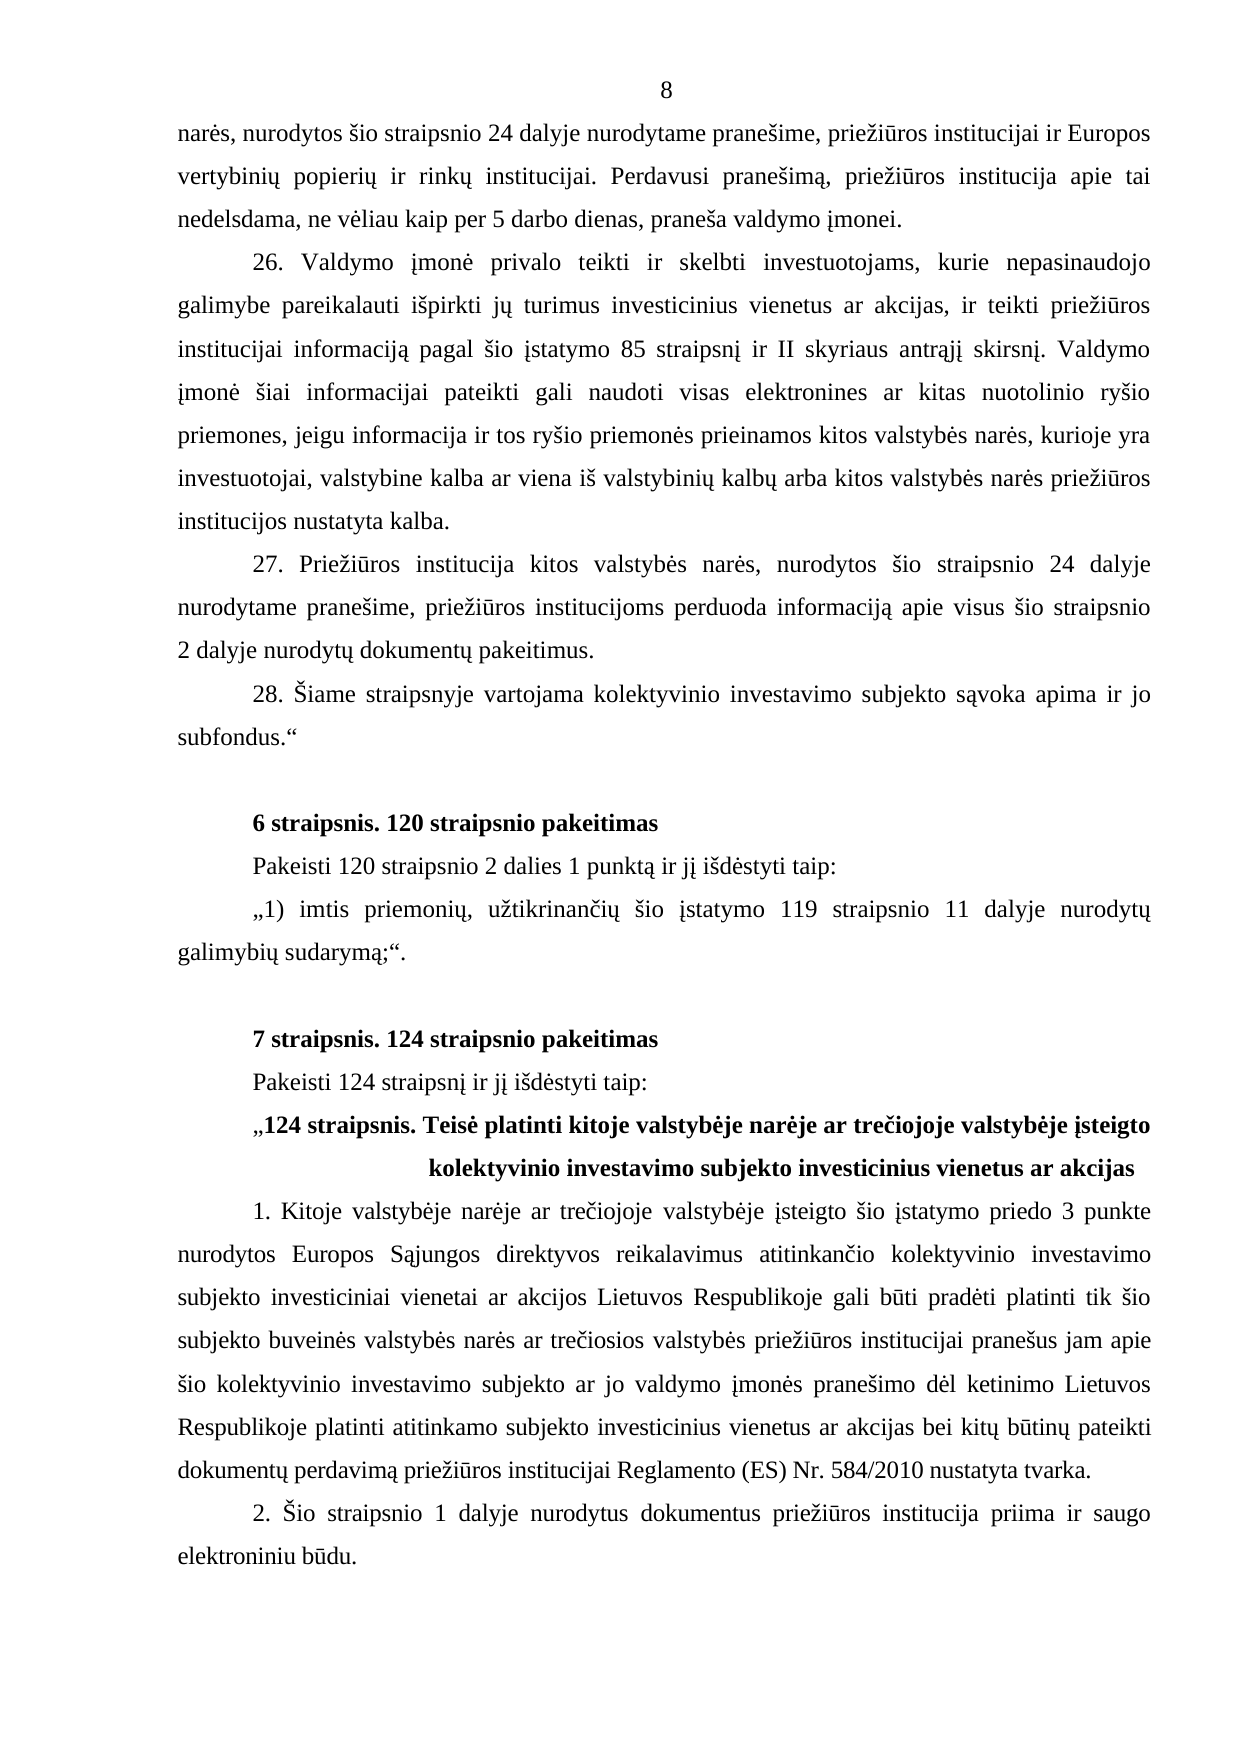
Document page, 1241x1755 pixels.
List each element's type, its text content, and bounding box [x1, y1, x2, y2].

text 2. Šio straipsnio 1 dalyje nurodytus dokumentus priežiūros institucija priima ir saugo elektroniniu būdu. [177, 1498, 1152, 1570]
text 27. Priežiūros institucija kitos valstybės narės, nurodytos šio straipsnio 24 dalyje nurodytame pranešime, priežiūros institucijoms perduoda informaciją apie visus šio straipsnio 2 dalyje nurodytų dokumentų pakeitimus. [177, 549, 1152, 664]
text narės, nurodytos šio straipsnio 24 dalyje nurodytame pranešime, priežiūros institucijai ir Europos vertybinių popierių ir rinkų institucijai. Perdavusi pranešimą, priežiūros institucija apie tai nedelsdama, ne vėliau kaip per 5 darbo dienas, praneša valdymo įmonei. [177, 118, 1152, 233]
text 26. Valdymo įmonė privalo teikti ir skelbti investuotojams, kurie nepasinaudojo galimybe pareikalauti išpirkti jų turimus investicinius vienetus ar akcijas, ir teikti priežiūros institucijai informaciją pagal šio įstatymo 85 straipsnį ir II skyriaus antrąjį skirsnį. Valdymo įmonė šiai informacijai pateikti gali naudoti visas elektronines ar kitas nuotolinio ryšio priemones, jeigu informacija ir tos ryšio priemonės prieinamos kitos valstybės narės, kurioje yra investuotojai, valstybine kalba ar viena iš valstybinių kalbų arba kitos valstybės narės priežiūros institucijos nustatyta kalba. [177, 247, 1152, 535]
text Pakeisti 124 straipsnį ir jį išdėstyti taip: [177, 1067, 1152, 1096]
text „124 straipsnis. Teisė platinti kitoje valstybėje narėje ar trečiojoje valstybėje įsteigto kolektyvinio investavimo subjekto investicinius vienetus ar akcijas [252, 1110, 1152, 1182]
text 7 straipsnis. 124 straipsnio pakeitimas [177, 1024, 1152, 1052]
text 28. Šiame straipsnyje vartojama kolektyvinio investavimo subjekto sąvoka apima ir jo subfondus.“ [177, 679, 1152, 751]
text „1) imtis priemonių, užtikrinančių šio įstatymo 119 straipsnio 11 dalyje nurodytų galimybių sudarymą;“. [177, 894, 1152, 966]
text Pakeisti 120 straipsnio 2 dalies 1 punktą ir jį išdėstyti taip: [177, 851, 1152, 880]
text 1. Kitoje valstybėje narėje ar trečiojoje valstybėje įsteigto šio įstatymo priedo 3 punkte nurodytos Europos Sąjungos direktyvos reikalavimus atitinkančio kolektyvinio investavimo subjekto investiciniai vienetai ar akcijos Lietuvos Respublikoje gali būti pradėti platinti tik šio subjekto buveinės valstybės narės ar trečiosios valstybės priežiūros institucijai pranešus jam apie šio kolektyvinio investavimo subjekto ar jo valdymo įmonės pranešimo dėl ketinimo Lietuvos Respublikoje platinti atitinkamo subjekto investicinius vienetus ar akcijas bei kitų būtinų pateikti dokumentų perdavimą priežiūros institucijai Reglamento (ES) Nr. 584/2010 nustatyta tvarka. [177, 1196, 1152, 1484]
text 6 straipsnis. 120 straipsnio pakeitimas [177, 808, 1152, 837]
